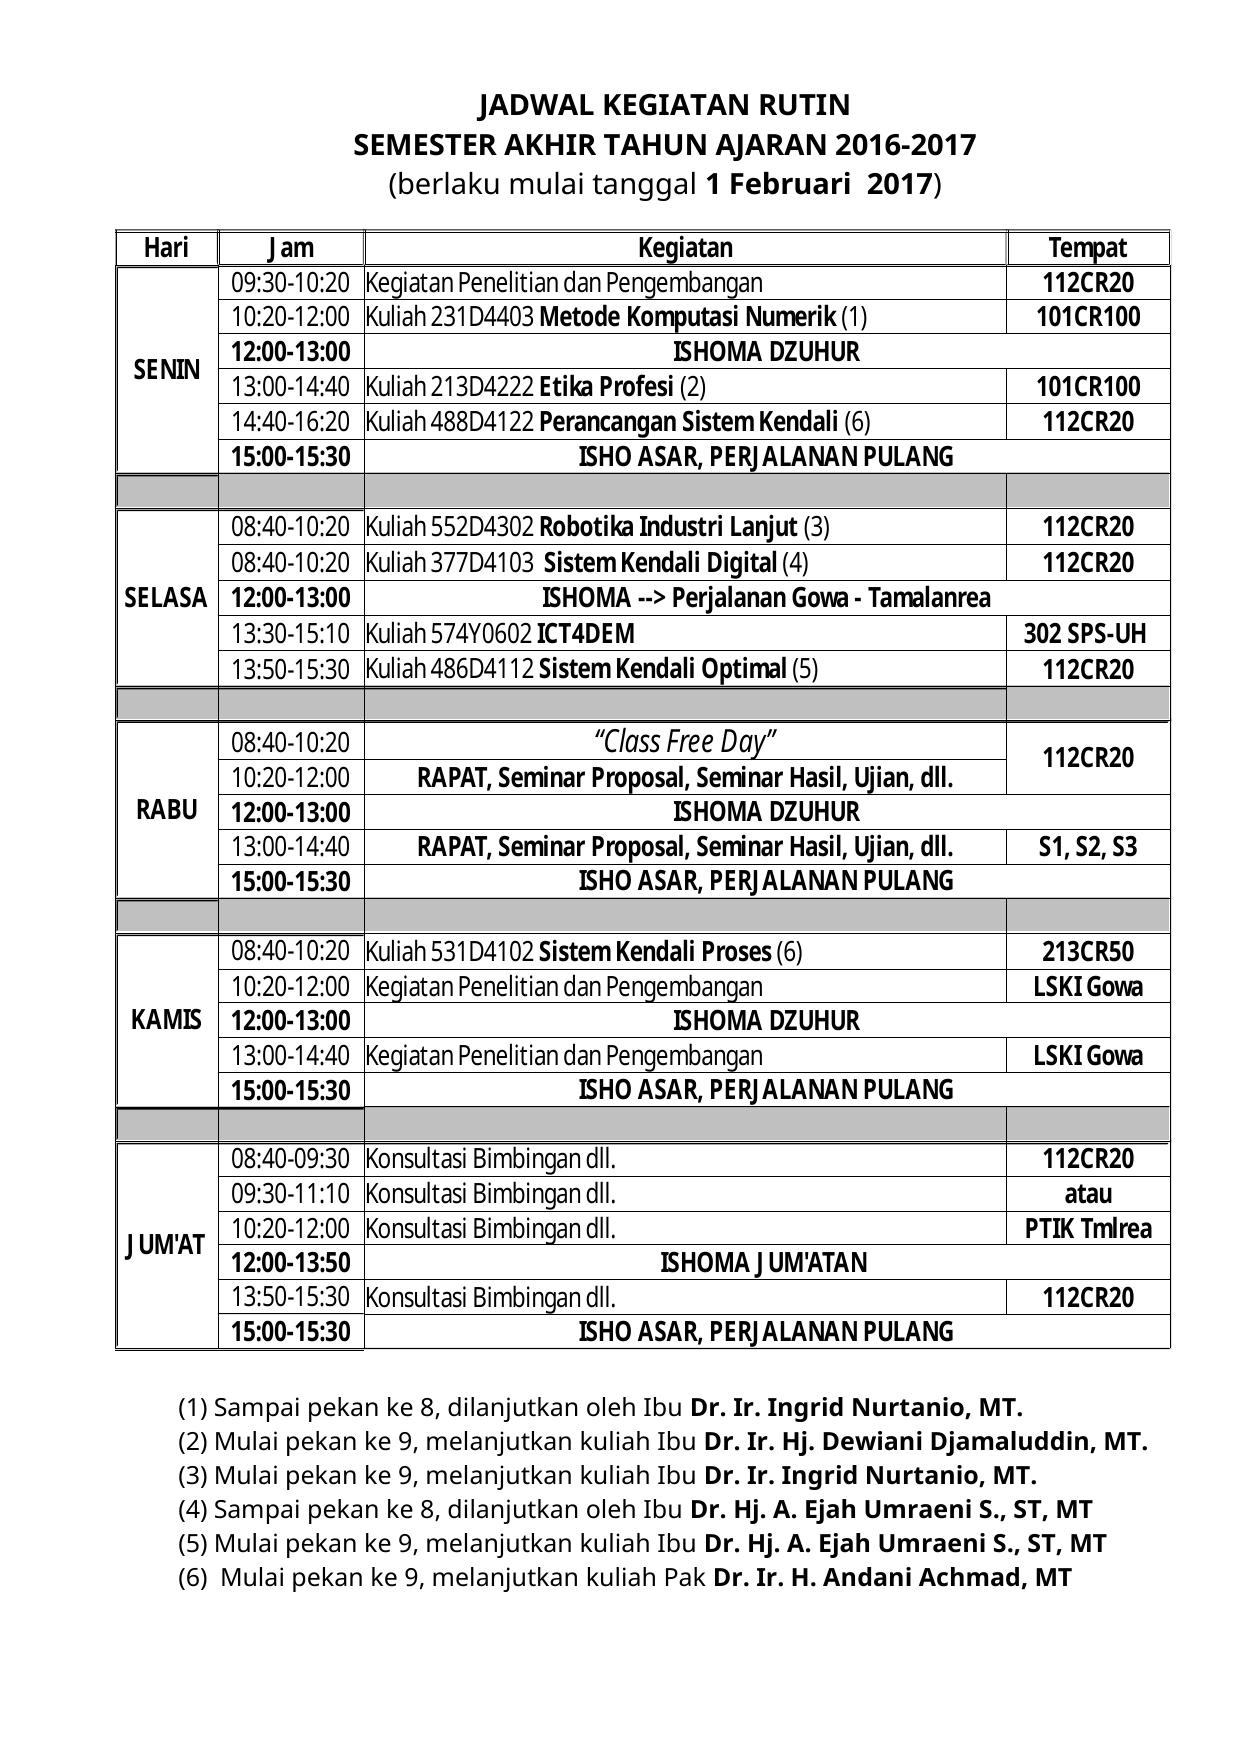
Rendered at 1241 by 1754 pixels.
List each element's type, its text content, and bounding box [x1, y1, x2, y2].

list Mulai pekan ke 9, melanjutkan kuliah Ibu Dr. Hj. A. Ejah Umraeni S., ST, MT [178, 1526, 1151, 1560]
text (berlaku mulai tanggal 1 Februari 2017) [178, 163, 1151, 203]
list Mulai pekan ke 9, melanjutkan kuliah Ibu Dr. Ir. Hj. Dewiani Djamaluddin, MT. [178, 1424, 1151, 1458]
list Mulai pekan ke 9, melanjutkan kuliah Pak Dr. Ir. H. Andani Achmad, MT [178, 1560, 1151, 1594]
text JADWAL KEGIATAN RUTIN [178, 84, 1151, 124]
text SEMESTER AKHIR TAHUN AJARAN 2016-2017 [178, 124, 1151, 163]
list Sampai pekan ke 8, dilanjutkan oleh Ibu Dr. Ir. Ingrid Nurtanio, MT. [178, 1390, 1151, 1424]
list Mulai pekan ke 9, melanjutkan kuliah Ibu Dr. Ir. Ingrid Nurtanio, MT. [178, 1458, 1151, 1492]
list Sampai pekan ke 8, dilanjutkan oleh Ibu Dr. Hj. A. Ejah Umraeni S., ST, MT [178, 1492, 1151, 1526]
